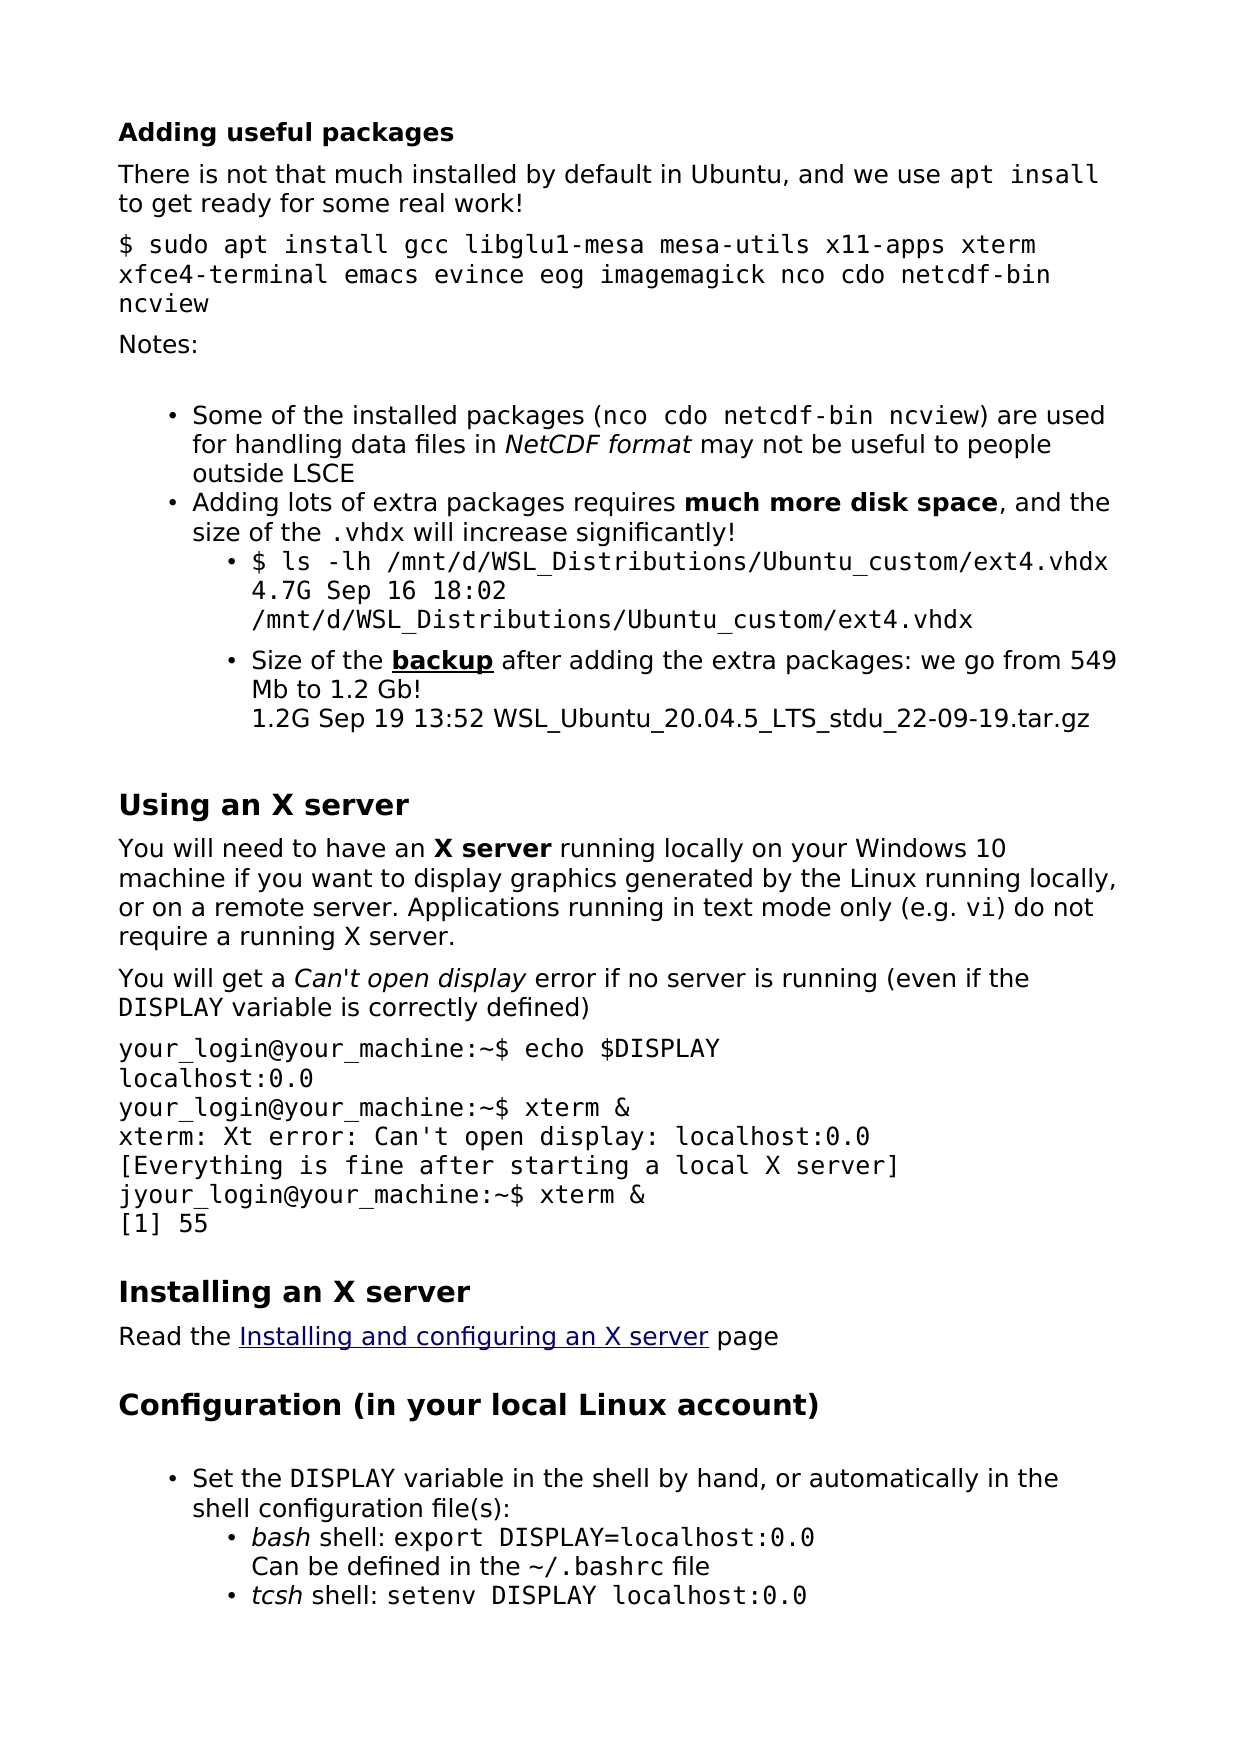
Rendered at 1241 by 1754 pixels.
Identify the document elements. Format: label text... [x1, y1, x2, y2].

text There is not that much installed by default in Ubuntu, and we use apt insall to get ready for some real work! [118, 160, 1122, 218]
list Adding lots of extra packages requires much more disk space, and the size of the .vhdx will increase significantly! [177, 488, 1122, 547]
text Notes: [118, 330, 1122, 359]
list Some of the installed packages (nco cdo netcdf-bin ncview) are used for handling data files in NetCDF format may not be useful to people outside LSCE [177, 401, 1122, 488]
list Size of the backup after adding the extra packages: we go from 549 Mb to 1.2 Gb! 1.2G Sep 19 13:52 WSL_Ubuntu_20.04.5_LTS_stdu_22-09-19.tar.gz [236, 646, 1122, 734]
list Set the DISPLAY variable in the shell by hand, or automatically in the shell configuration file(s): [177, 1464, 1122, 1523]
text $ sudo apt install gcc libglu1-mesa mesa-utils x11-apps xterm xfce4-terminal emacs evince eog imagemagick nco cdo netcdf-bin ncview [118, 231, 1122, 318]
subtitle Adding useful packages [118, 118, 1122, 147]
subtitle Using an X server [118, 788, 1122, 822]
subtitle Installing an X server [118, 1276, 1122, 1309]
text You will get a Can't open display error if no server is running (even if the DISPLAY variable is correctly defined) [118, 964, 1122, 1022]
text your_login@your_machine:~$ echo $DISPLAY localhost:0.0 your_login@your_machine:~$ xterm & xterm: Xt error: Can't open display: localhost:0.0 [Everything is fine after starting a local X server] jyour_login@your_machine:~$ xterm & [1] 55 [118, 1034, 1122, 1239]
list $ ls -lh /mnt/d/WSL_Distributions/Ubuntu_custom/ext4.vhdx 4.7G Sep 16 18:02 /mnt/d/WSL_Distributions/Ubuntu_custom/ext4.vhdx [236, 547, 1122, 634]
text Read the Installing and configuring an X server page [118, 1322, 1122, 1351]
list bash shell: export DISPLAY=localhost:0.0 Can be defined in the ~/.bashrc file [236, 1523, 1122, 1581]
subtitle Configuration (in your local Linux account) [118, 1389, 1122, 1423]
list tcsh shell: setenv DISPLAY localhost:0.0 [236, 1581, 1122, 1610]
text You will need to have an X server running locally on your Windows 10 machine if you want to display graphics generated by the Linux running locally, or on a remote server. Applications running in text mode only (e.g. vi) do not require a running X server. [118, 834, 1122, 951]
